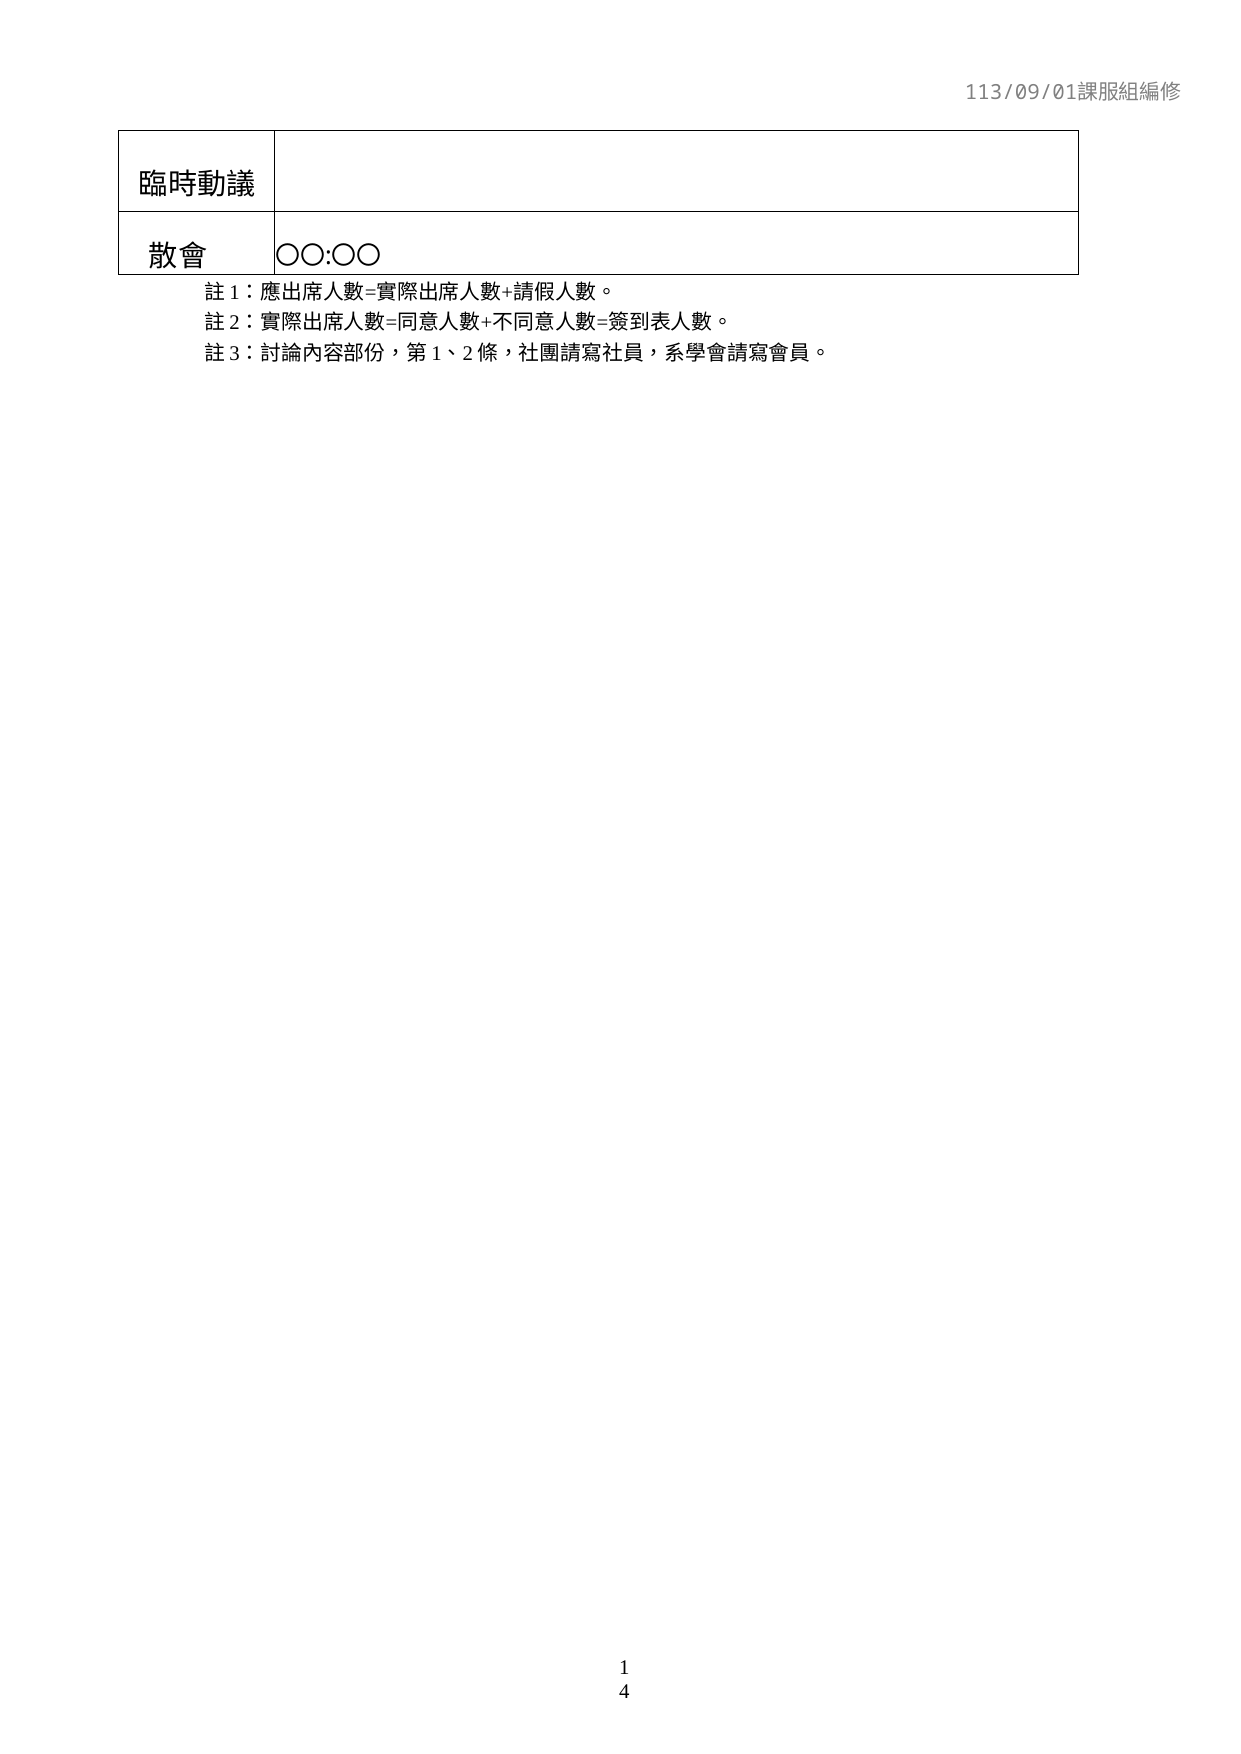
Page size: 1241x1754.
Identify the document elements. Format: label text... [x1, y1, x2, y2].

table_cell [275, 131, 1078, 211]
table_cell 〇〇:〇〇 [275, 212, 1078, 274]
text 註2：實際出席人數=同意人數+不同意人數=簽到表人數。 [204, 306, 1181, 336]
table_cell 臨時動議 [119, 131, 274, 211]
text 註1：應出席人數=實際出席人數+請假人數。 [204, 275, 1181, 306]
table_cell 散會 [119, 212, 274, 274]
text 註3：討論內容部份，第1、2條，社團請寫社員，系學會請寫會員。 [204, 336, 1181, 366]
